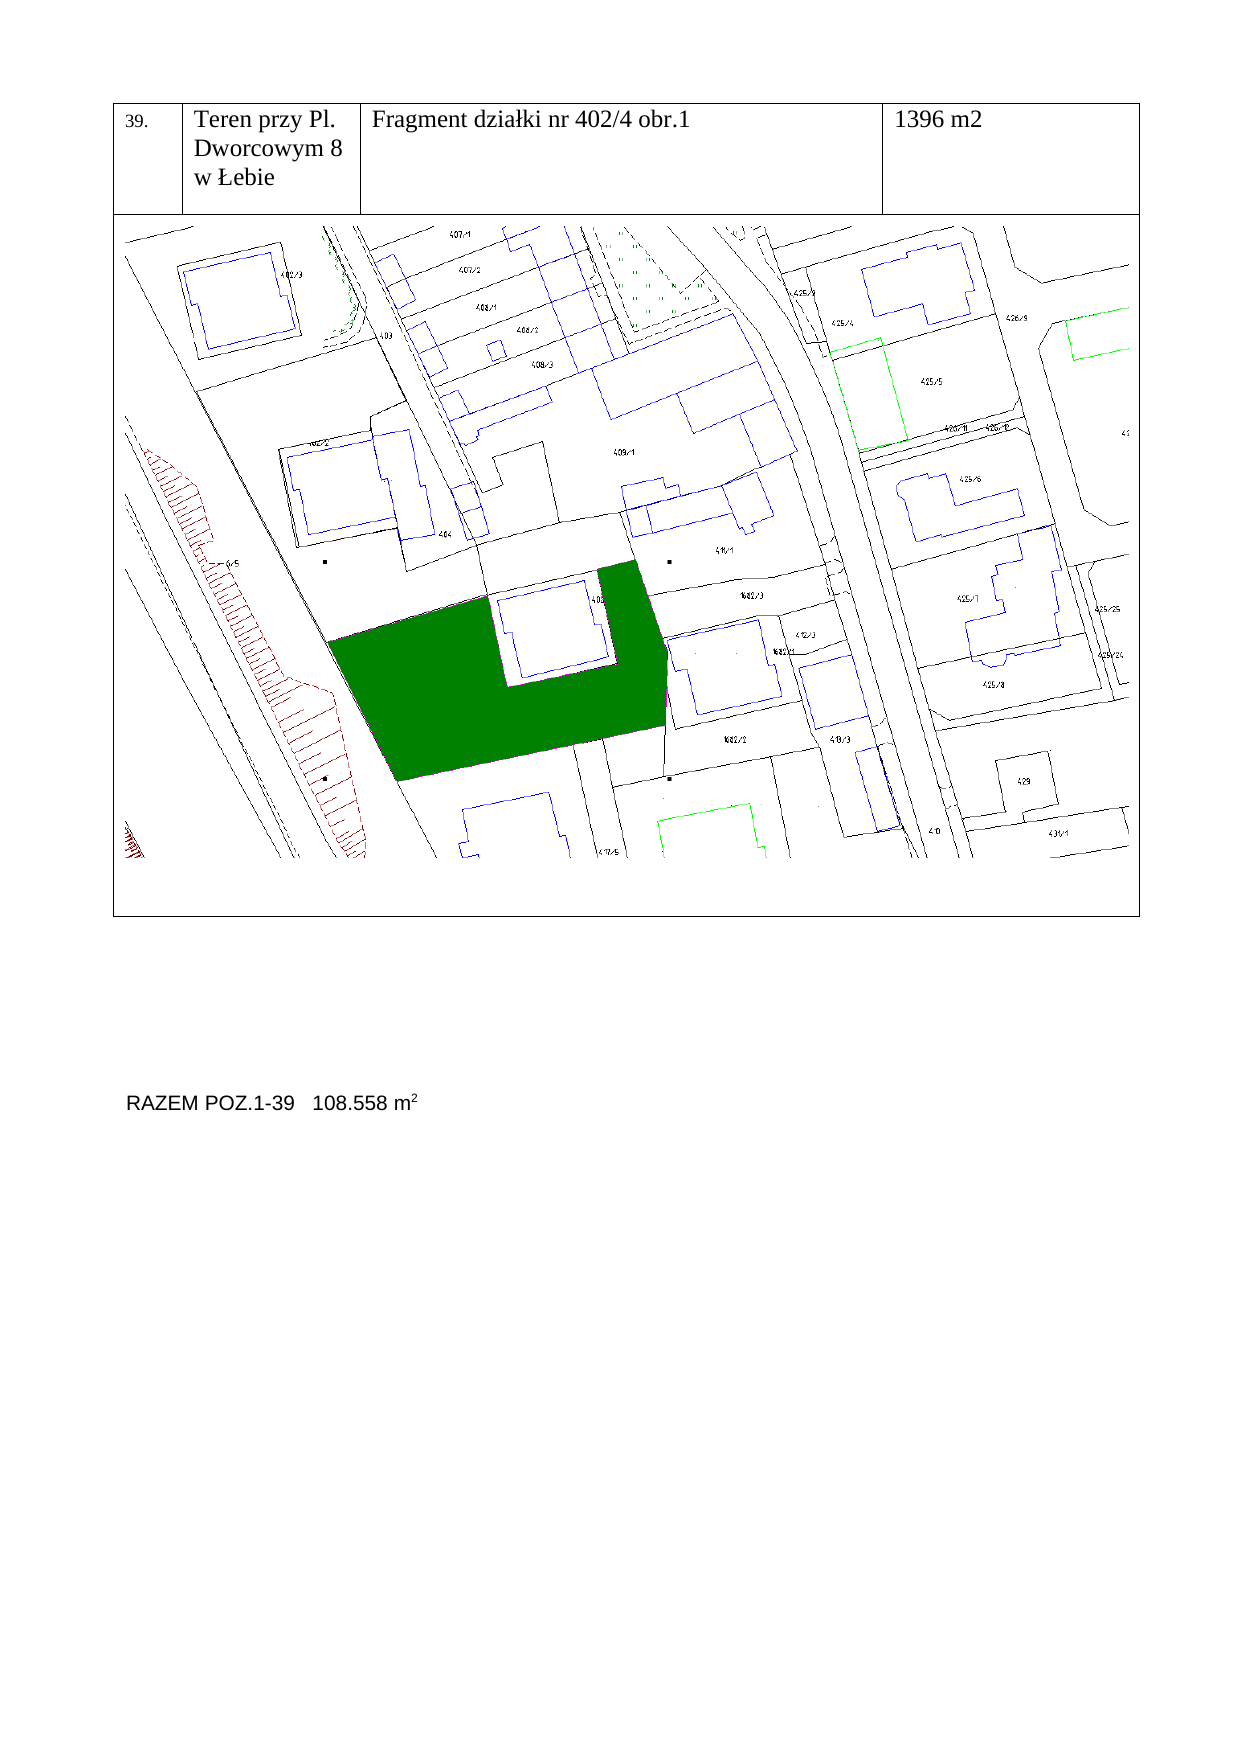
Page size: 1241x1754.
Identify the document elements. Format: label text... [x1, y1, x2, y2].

table_header 39. [114, 104, 182, 214]
picture [125, 226, 1129, 858]
table_header Fragment działki nr 402/4 obr.1 [361, 104, 882, 214]
table_cell [114, 215, 1139, 916]
table_header 1396 m2 [883, 104, 1139, 214]
text RAZEM POZ.1-39 108.558 m2 [126, 1087, 1114, 1117]
table_header Teren przy Pl. Dworcowym 8 w Łebie [183, 104, 360, 214]
